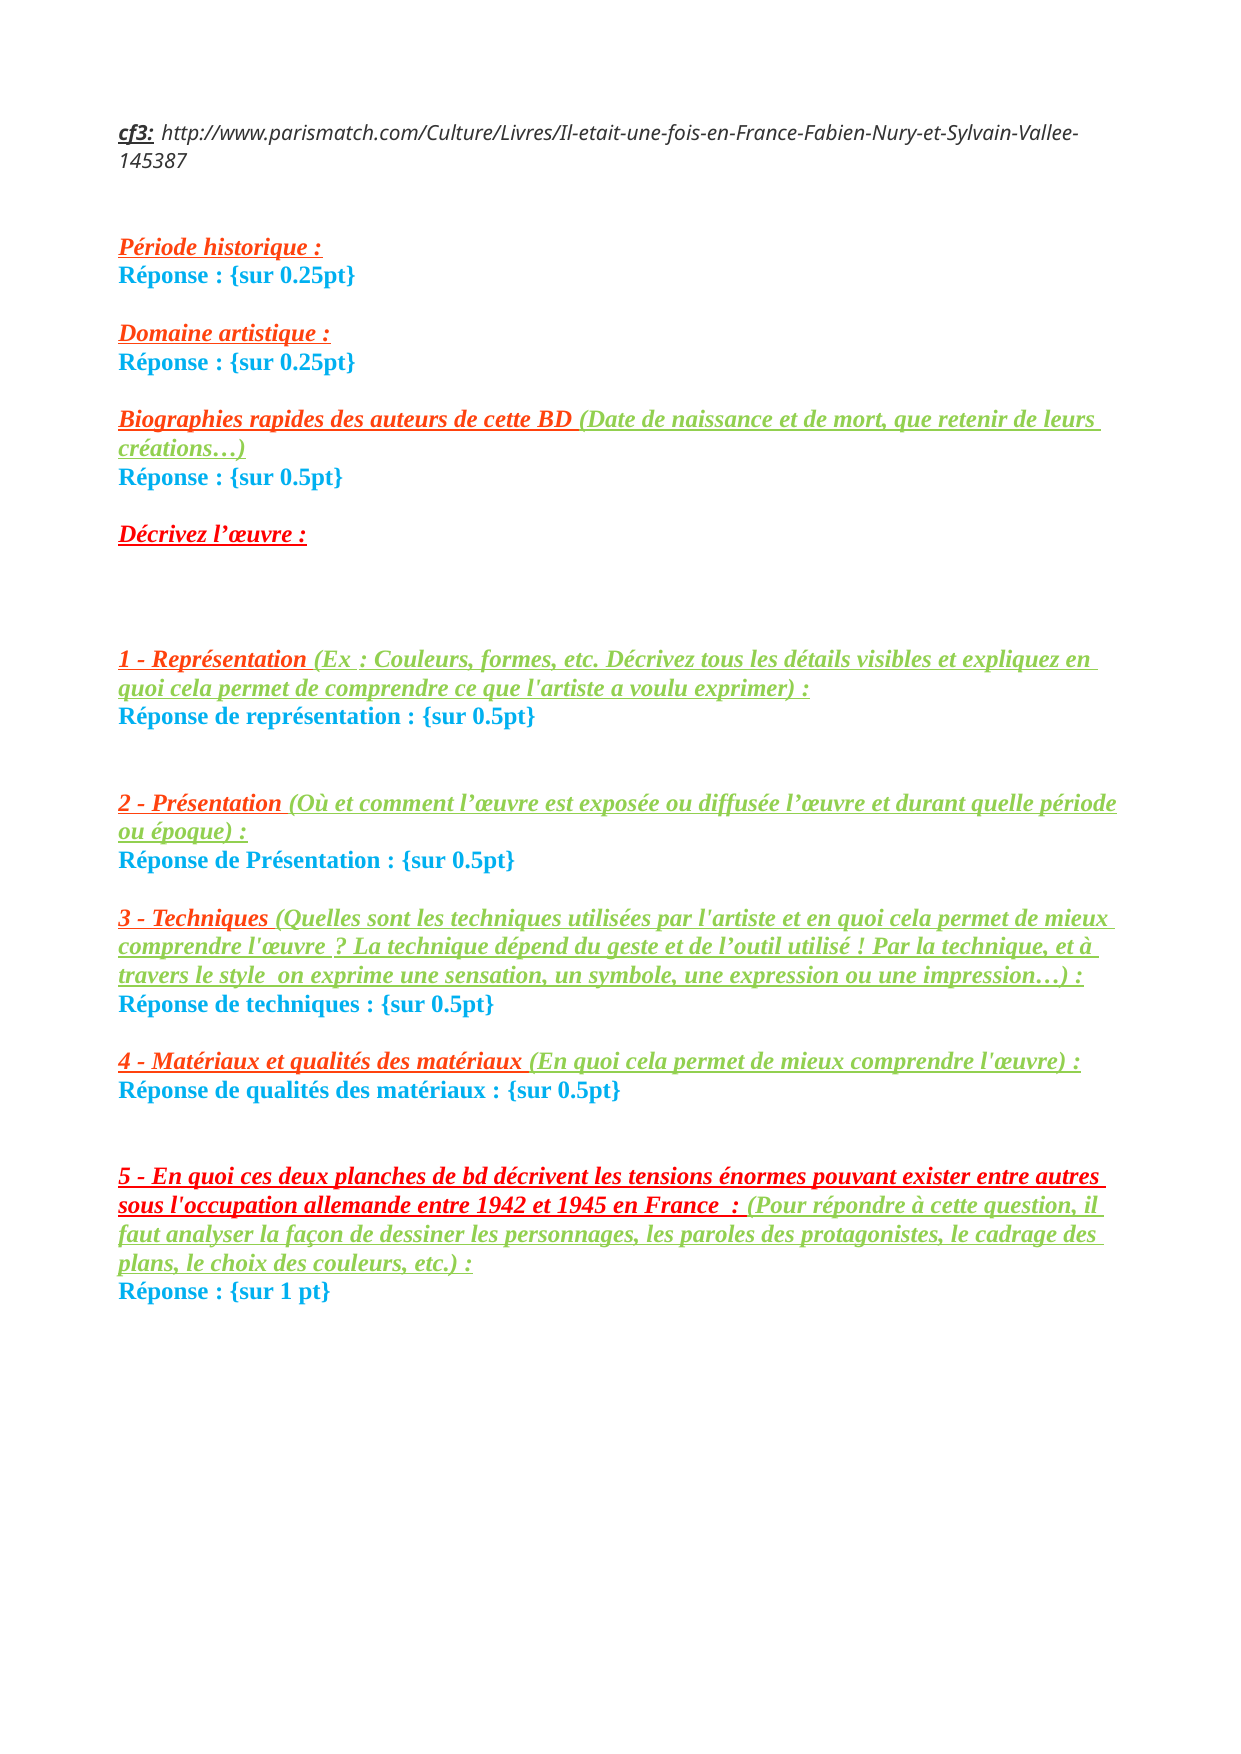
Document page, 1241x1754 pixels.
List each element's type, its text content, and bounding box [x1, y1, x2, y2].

text cf3: http://www.parismatch.com/Culture/Livres/Il-etait-une-fois-en-France-Fabien-Nury-et-Sylvain-Vallee-145387 [118, 118, 1122, 175]
text Réponse : {sur 0.5pt} [118, 462, 1122, 491]
text Biographies rapides des auteurs de cette BD (Date de naissance et de mort, que retenir de leurs créations…) [118, 404, 1122, 462]
text Domaine artistique : [118, 318, 1122, 347]
text Réponse : {sur 0.25pt} [118, 347, 1122, 376]
text Réponse : {sur 1 pt} [118, 1276, 1122, 1305]
text 3 - Techniques (Quelles sont les techniques utilisées par l'artiste et en quoi cela permet de mieux comprendre l'œuvre ? La technique dépend du geste et de l’outil utilisé ! Par la technique, et à travers le style on exprime une sensation, un symbole, une expression ou une impression…) : [118, 903, 1122, 989]
text 2 - Présentation (Où et comment l’œuvre est exposée ou diffusée l’œuvre et durant quelle période ou époque) : [118, 788, 1122, 845]
text Réponse : {sur 0.25pt} [118, 261, 1122, 289]
text Décrivez l’œuvre : [118, 519, 1122, 548]
text Réponse de Présentation : {sur 0.5pt} [118, 845, 1122, 874]
text Réponse de techniques : {sur 0.5pt} [118, 989, 1122, 1018]
text Période historique : [118, 232, 1122, 261]
text 1 - Représentation (Ex : Couleurs, formes, etc. Décrivez tous les détails visibles et expliquez en quoi cela permet de comprendre ce que l'artiste a voulu exprimer) : [118, 644, 1122, 701]
text Réponse de représentation : {sur 0.5pt} [118, 701, 1122, 730]
text Réponse de qualités des matériaux : {sur 0.5pt} [118, 1075, 1122, 1104]
text 4 - Matériaux et qualités des matériaux (En quoi cela permet de mieux comprendre l'œuvre) : [118, 1046, 1122, 1075]
text 5 - En quoi ces deux planches de bd décrivent les tensions énormes pouvant exister entre autres sous l'occupation allemande entre 1942 et 1945 en France : (Pour répondre à cette question, il faut analyser la façon de dessiner les personnages, les paroles des protagonistes, le cadrage des plans, le choix des couleurs, etc.) : [118, 1161, 1122, 1276]
